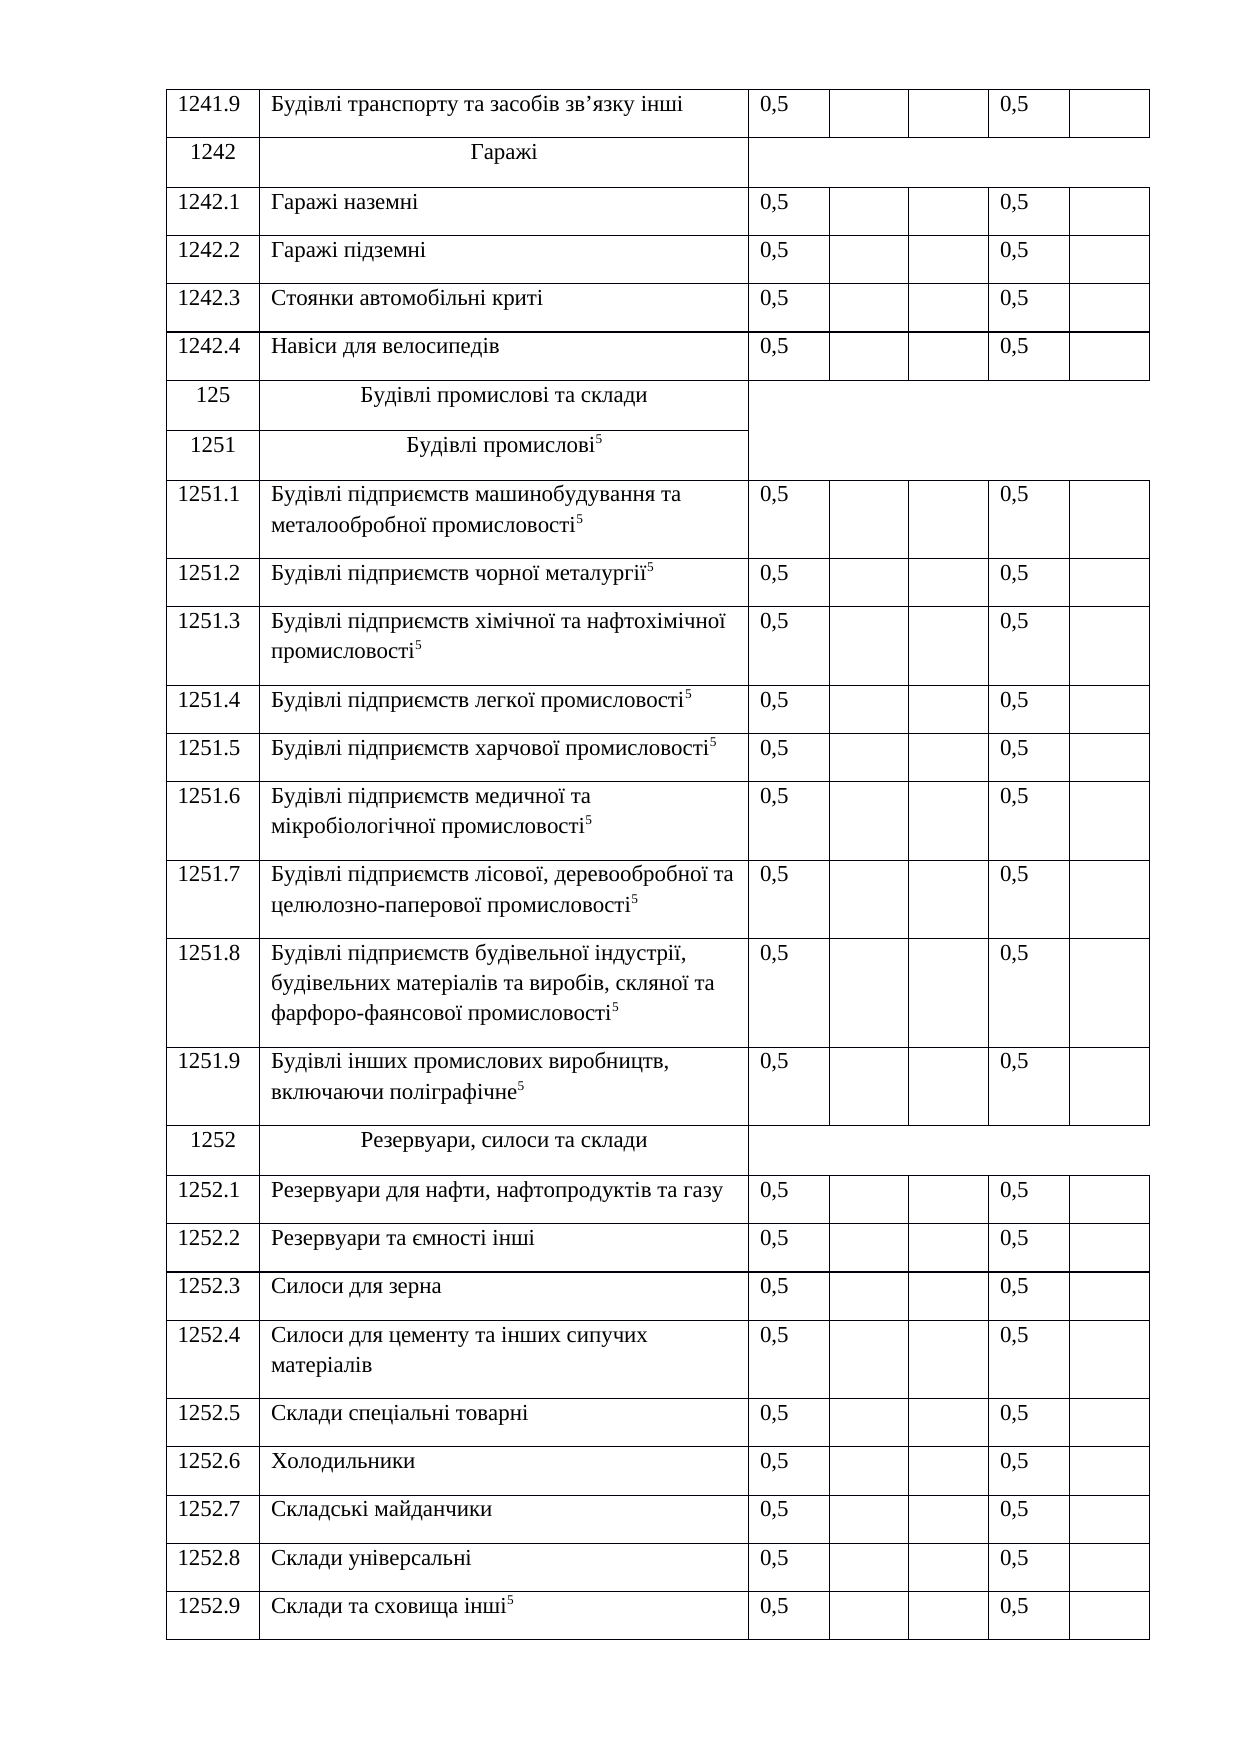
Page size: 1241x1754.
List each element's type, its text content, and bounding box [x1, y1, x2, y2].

table_cell Будівлі промислові5 [260, 431, 748, 479]
table_cell [830, 1224, 908, 1271]
table_cell 0,5 [989, 1321, 1069, 1398]
table_cell 0,5 [989, 939, 1069, 1047]
table_cell Резервуари та ємності інші [260, 1224, 748, 1271]
table_cell [1070, 1176, 1149, 1223]
table_cell 1251.6 [167, 782, 259, 859]
table_cell [909, 284, 988, 331]
table_cell Гаражі підземні [260, 236, 748, 283]
table_cell [909, 607, 988, 684]
table_cell 0,5 [989, 782, 1069, 859]
table_cell 1251.4 [167, 686, 259, 733]
table_cell 0,5 [749, 559, 829, 606]
table_cell Будівлі інших промислових виробництв, включаючи поліграфічне5 [260, 1048, 748, 1125]
table_cell 0,5 [749, 939, 829, 1047]
table_cell [830, 284, 908, 331]
table_cell [909, 782, 988, 859]
table_cell [909, 481, 988, 558]
table_cell Силоси для зерна [260, 1273, 748, 1319]
table_cell 1252.9 [167, 1592, 259, 1639]
table_cell [1070, 333, 1149, 380]
table_cell 1251.9 [167, 1048, 259, 1125]
table_cell 1251.7 [167, 861, 259, 938]
table_cell 1252 [167, 1126, 259, 1175]
table_cell 0,5 [989, 1496, 1069, 1543]
table_cell [1070, 236, 1149, 283]
table_cell [830, 1048, 908, 1125]
table_cell [830, 481, 908, 558]
table_cell 1242.1 [167, 188, 259, 235]
table_cell Будівлі підприємств лісової, деревообробної та целюлозно-паперової промисловості5 [260, 861, 748, 938]
table_cell Склади універсальні [260, 1544, 748, 1591]
table_cell 0,5 [749, 236, 829, 283]
table_cell [909, 1447, 988, 1494]
table_cell 1251.8 [167, 939, 259, 1047]
table_cell 0,5 [989, 1224, 1069, 1271]
table_cell 1252.3 [167, 1273, 259, 1319]
table_cell [1070, 1544, 1149, 1591]
table_cell 1242.3 [167, 284, 259, 331]
table_cell [830, 1447, 908, 1494]
table_cell 1241.9 [167, 90, 259, 137]
table_cell [1070, 1224, 1149, 1271]
table_cell [749, 430, 1149, 479]
table_cell 1242.4 [167, 333, 259, 380]
table_cell [1070, 188, 1149, 235]
table_cell Стоянки автомобільні криті [260, 284, 748, 331]
table_cell 0,5 [989, 686, 1069, 733]
table_cell 0,5 [749, 1224, 829, 1271]
table_cell 0,5 [989, 236, 1069, 283]
table_cell [830, 90, 908, 137]
table_cell 125 [167, 381, 259, 429]
table_cell Будівлі підприємств хімічної та нафтохімічної промисловості5 [260, 607, 748, 684]
table_cell [909, 90, 988, 137]
table_cell Гаражі наземні [260, 188, 748, 235]
table_cell [1070, 481, 1149, 558]
table_cell [1070, 284, 1149, 331]
table_cell 0,5 [989, 90, 1069, 137]
table_cell Резервуари для нафти, нафтопродуктів та газу [260, 1176, 748, 1223]
table_cell Гаражі [260, 138, 748, 187]
table_cell [909, 188, 988, 235]
table_cell Будівлі промислові та склади [260, 381, 748, 429]
table_cell [909, 559, 988, 606]
table_cell 0,5 [989, 1048, 1069, 1125]
table_cell 0,5 [749, 861, 829, 938]
table_cell [909, 1224, 988, 1271]
table_cell [1070, 1592, 1149, 1639]
table_cell 0,5 [989, 1447, 1069, 1494]
table_cell [749, 138, 1149, 187]
table_cell [830, 188, 908, 235]
table_cell [1070, 1447, 1149, 1494]
table_cell 0,5 [749, 333, 829, 380]
table_cell [830, 1273, 908, 1319]
table_cell [909, 861, 988, 938]
table_cell [909, 1048, 988, 1125]
table_cell [830, 333, 908, 380]
table_cell Будівлі підприємств машинобудування та металообробної промисловості5 [260, 481, 748, 558]
table_cell 0,5 [749, 1048, 829, 1125]
table_cell 0,5 [749, 1447, 829, 1494]
table_cell [909, 939, 988, 1047]
table_cell 0,5 [989, 1544, 1069, 1591]
table_cell [909, 1321, 988, 1398]
table_cell [1070, 734, 1149, 781]
table_cell 1251.1 [167, 481, 259, 558]
table_cell [909, 1592, 988, 1639]
table_cell 1252.5 [167, 1399, 259, 1446]
table_cell 0,5 [749, 782, 829, 859]
table_cell 0,5 [989, 861, 1069, 938]
table_cell 0,5 [989, 284, 1069, 331]
table_cell [830, 782, 908, 859]
table_cell [909, 686, 988, 733]
table_cell [830, 1496, 908, 1543]
table_cell 1252.7 [167, 1496, 259, 1543]
table_cell 1242.2 [167, 236, 259, 283]
table_cell [909, 236, 988, 283]
table_cell Будівлі підприємств легкої промисловості5 [260, 686, 748, 733]
table_cell 0,5 [989, 188, 1069, 235]
table_cell [909, 1399, 988, 1446]
table_cell [830, 1592, 908, 1639]
table_cell 0,5 [989, 734, 1069, 781]
table_cell [1070, 607, 1149, 684]
table_cell Склади спеціальні товарні [260, 1399, 748, 1446]
table_cell 0,5 [989, 1592, 1069, 1639]
table_cell [909, 1273, 988, 1319]
table_cell 0,5 [749, 734, 829, 781]
table_cell 0,5 [749, 1273, 829, 1319]
table_cell [909, 333, 988, 380]
table_cell Силоси для цементу та інших сипучих матеріалів [260, 1321, 748, 1398]
table_cell 1251.2 [167, 559, 259, 606]
table_cell [1070, 90, 1149, 137]
table_cell 0,5 [749, 90, 829, 137]
table_cell 1251 [167, 431, 259, 479]
table_cell [749, 381, 1149, 429]
table_cell 0,5 [749, 481, 829, 558]
table_cell Складські майданчики [260, 1496, 748, 1543]
table_cell [1070, 939, 1149, 1047]
table_cell 1252.8 [167, 1544, 259, 1591]
table_cell 0,5 [989, 333, 1069, 380]
table_cell [749, 1126, 1149, 1175]
table_cell [1070, 1273, 1149, 1319]
table_cell [1070, 686, 1149, 733]
table_cell 0,5 [989, 1176, 1069, 1223]
table_cell Будівлі транспорту та засобів зв’язку інші [260, 90, 748, 137]
table_cell [909, 1544, 988, 1591]
table_cell [909, 1176, 988, 1223]
table_cell [1070, 559, 1149, 606]
table_cell [1070, 1048, 1149, 1125]
table_cell 0,5 [749, 686, 829, 733]
table_cell [830, 1399, 908, 1446]
table_cell 0,5 [749, 1321, 829, 1398]
table_cell [830, 559, 908, 606]
table_cell Будівлі підприємств медичної та мікробіологічної промисловості5 [260, 782, 748, 859]
table_cell [1070, 861, 1149, 938]
table_cell 0,5 [749, 1176, 829, 1223]
table_cell 1251.5 [167, 734, 259, 781]
table_cell 0,5 [989, 607, 1069, 684]
table_cell Склади та сховища інші5 [260, 1592, 748, 1639]
table_cell Будівлі підприємств чорної металургії5 [260, 559, 748, 606]
table_cell [830, 236, 908, 283]
table_cell 1252.2 [167, 1224, 259, 1271]
table_cell 1252.6 [167, 1447, 259, 1494]
table_cell [1070, 1496, 1149, 1543]
table_cell 1252.1 [167, 1176, 259, 1223]
table_cell [1070, 1399, 1149, 1446]
table_cell Холодильники [260, 1447, 748, 1494]
table_cell [830, 1544, 908, 1591]
table_cell 0,5 [749, 1592, 829, 1639]
table_cell [830, 861, 908, 938]
table_cell Навіси для велосипедів [260, 333, 748, 380]
table_cell [830, 686, 908, 733]
table_cell [830, 939, 908, 1047]
table_cell 0,5 [989, 559, 1069, 606]
table_cell 0,5 [749, 1399, 829, 1446]
table_cell 0,5 [749, 607, 829, 684]
table_cell 1242 [167, 138, 259, 187]
table_cell [1070, 1321, 1149, 1398]
table_cell 1251.3 [167, 607, 259, 684]
table_cell [830, 607, 908, 684]
table_cell [909, 1496, 988, 1543]
table_cell Будівлі підприємств харчової промисловості5 [260, 734, 748, 781]
table_cell [830, 1176, 908, 1223]
table_cell [830, 1321, 908, 1398]
table_cell 0,5 [749, 284, 829, 331]
table_cell 0,5 [989, 1399, 1069, 1446]
table_cell 0,5 [749, 188, 829, 235]
table_cell [830, 734, 908, 781]
table_cell [1070, 782, 1149, 859]
table_cell Будівлі підприємств будівельної індустрії, будівельних матеріалів та виробів, скляної та фарфоро-фаянсової промисловості5 [260, 939, 748, 1047]
table_cell 0,5 [989, 481, 1069, 558]
table_cell [909, 734, 988, 781]
table_cell 0,5 [989, 1273, 1069, 1319]
table_cell 0,5 [749, 1544, 829, 1591]
table_cell Резервуари, силоси та склади [260, 1126, 748, 1175]
table_cell 0,5 [749, 1496, 829, 1543]
table_cell 1252.4 [167, 1321, 259, 1398]
